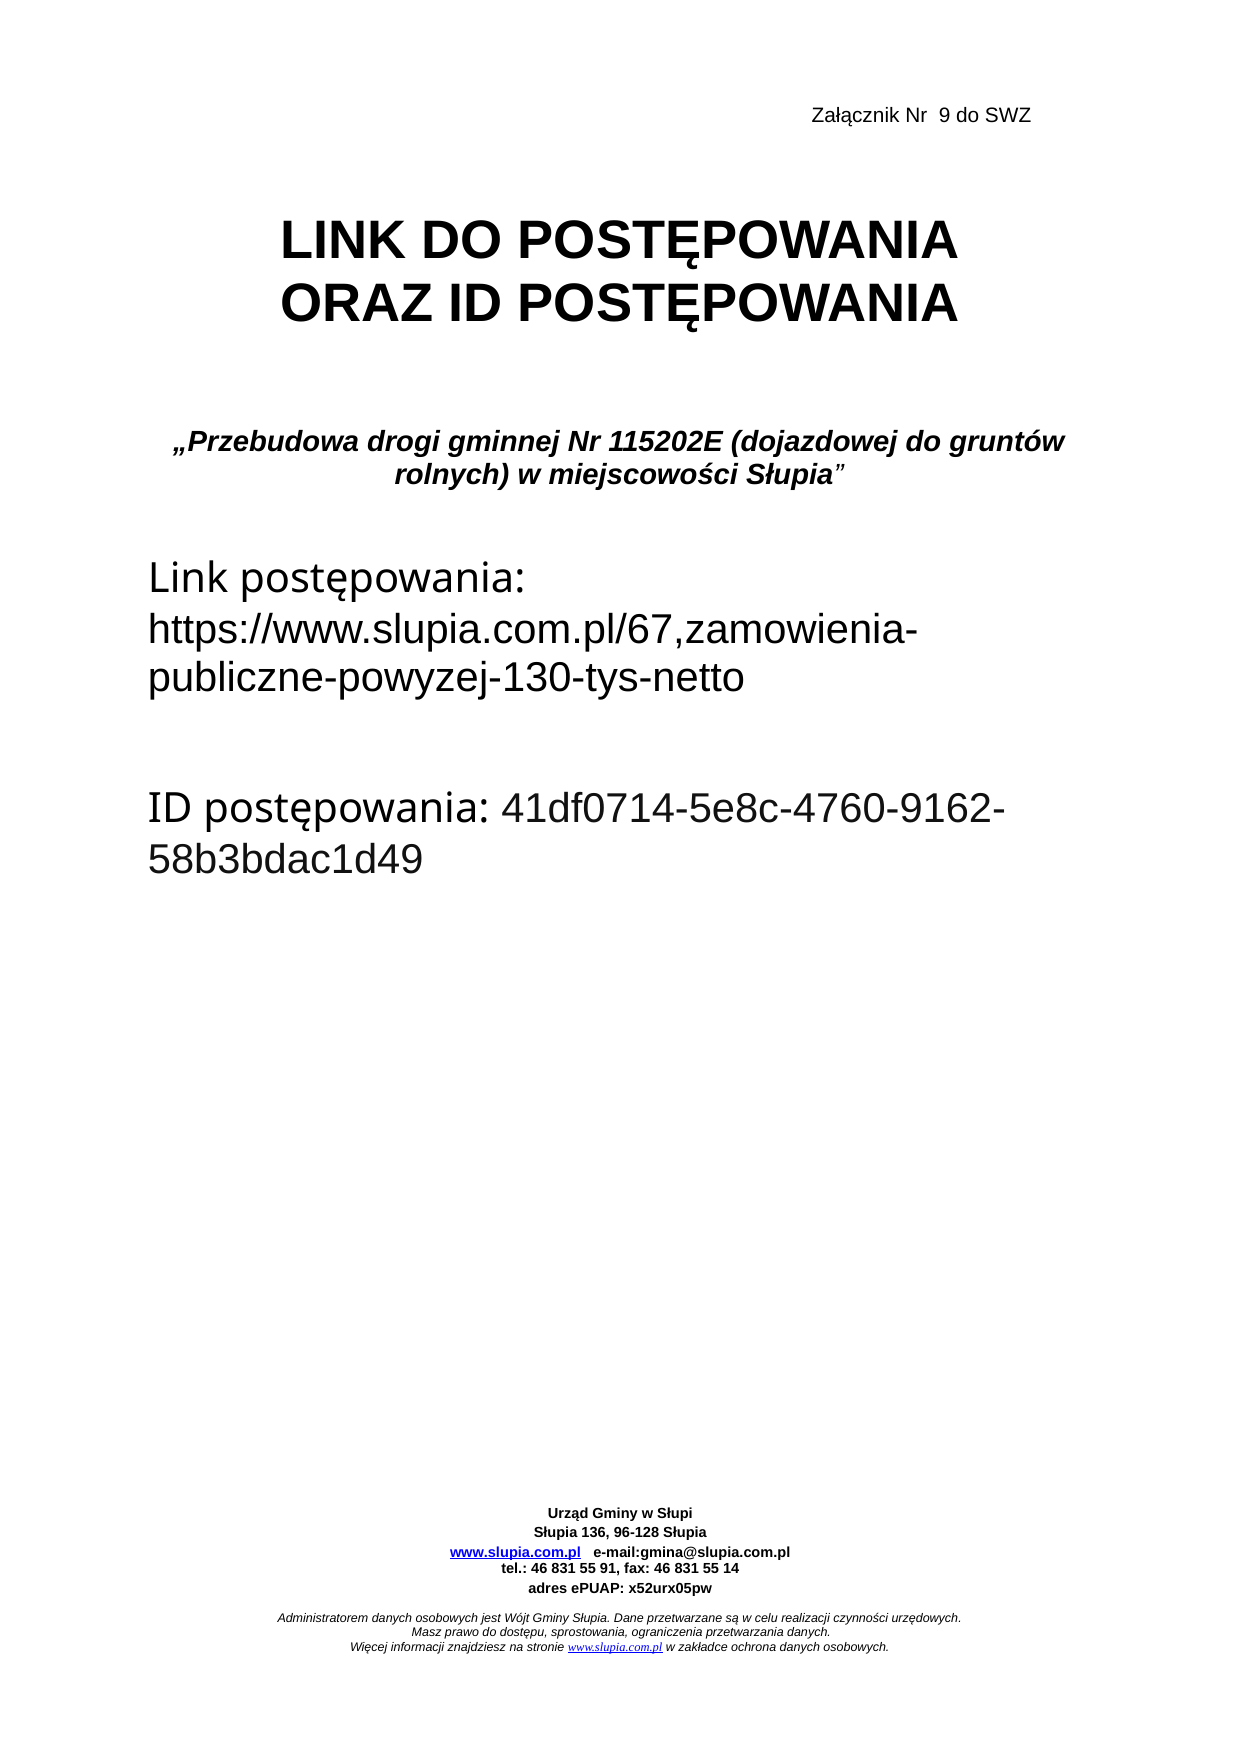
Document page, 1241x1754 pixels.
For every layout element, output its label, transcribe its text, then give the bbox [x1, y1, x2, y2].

text ORAZ ID POSTĘPOWANIA [148, 270, 1093, 332]
text LINK DO POSTĘPOWANIA [148, 208, 1093, 270]
text „Przebudowa drogi gminnej Nr 115202E (dojazdowej do gruntów rolnych) w miejscowości Słupia” [148, 423, 1093, 491]
text ID postępowania: 41df0714-5e8c-4760-9162-58b3bdac1d49 [148, 777, 1093, 882]
text Link postępowania: https://www.slupia.com.pl/67,zamowienia-publiczne-powyzej-130-tys-netto [148, 548, 1093, 701]
text Załącznik Nr 9 do SWZ [811, 102, 1093, 126]
